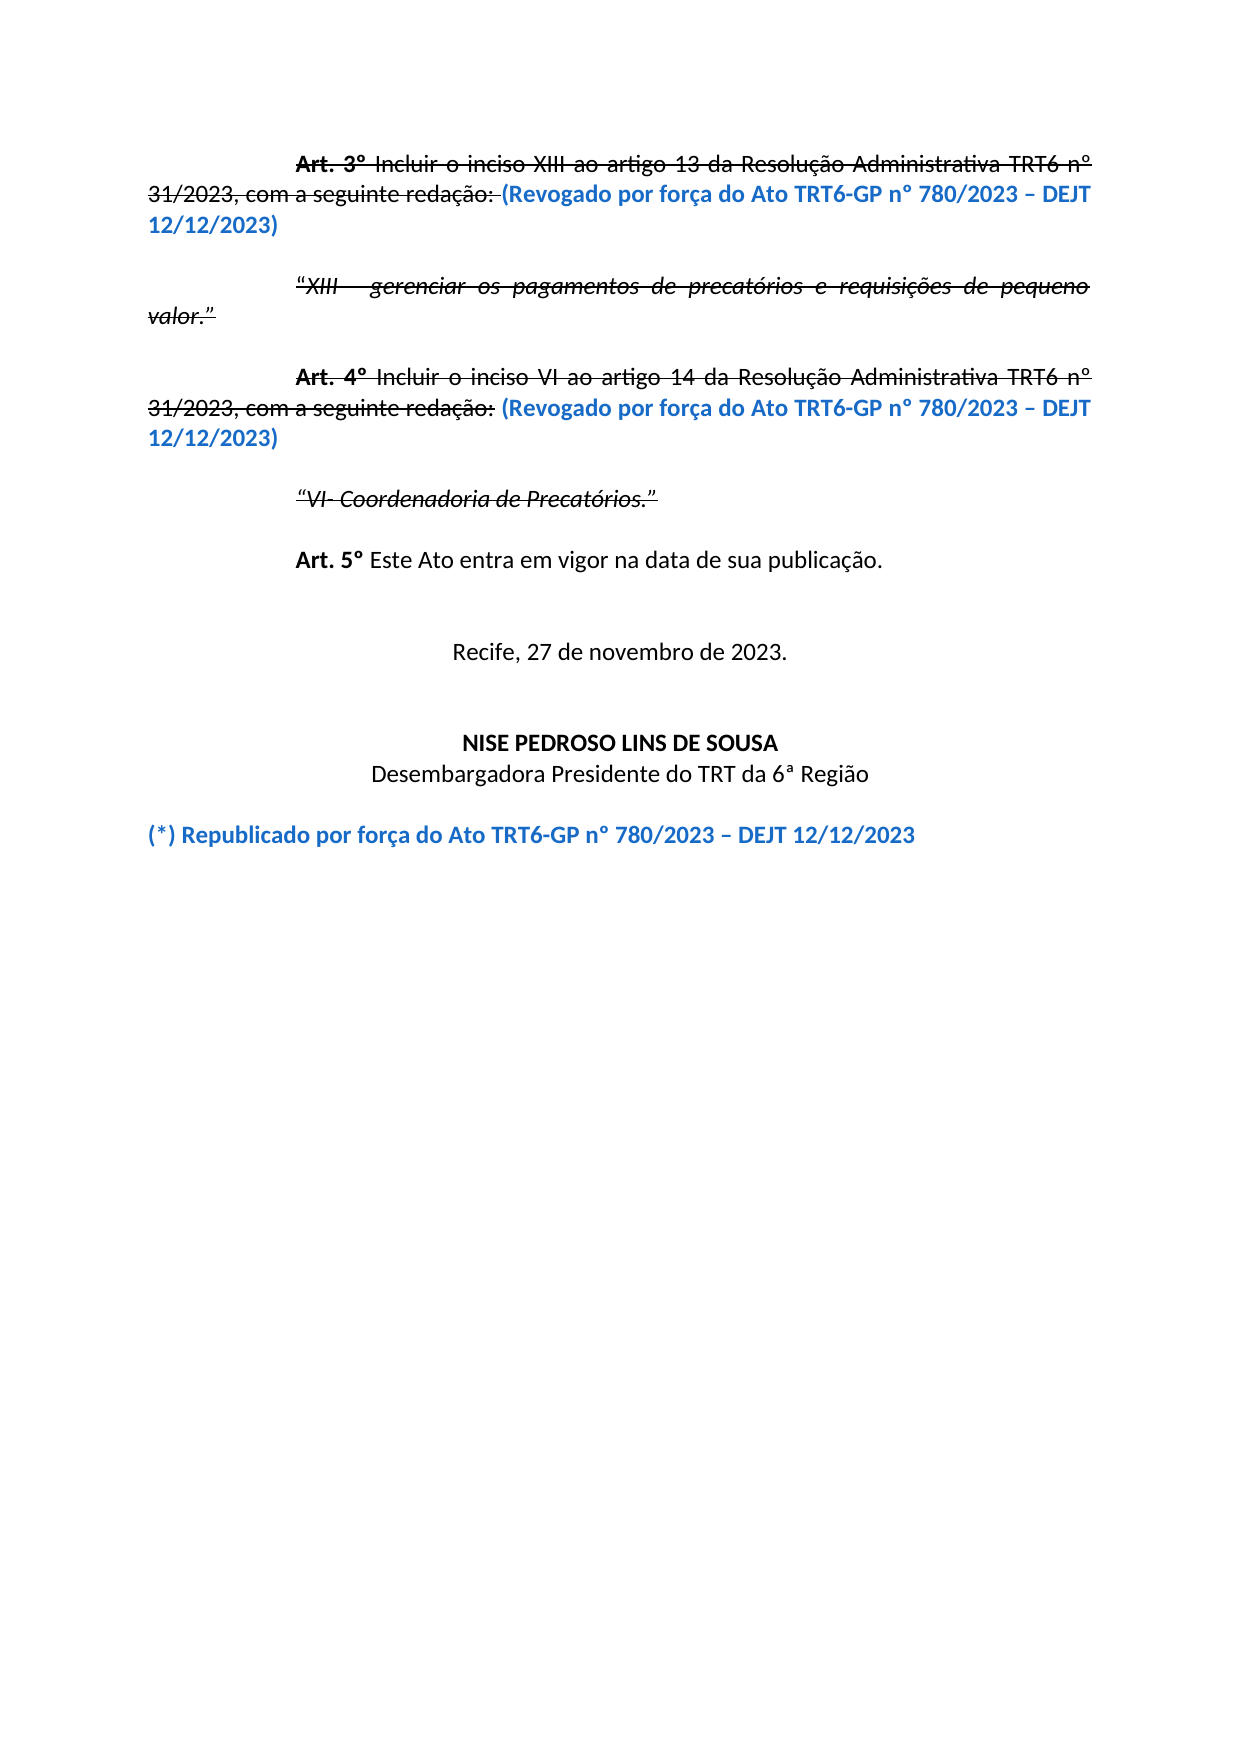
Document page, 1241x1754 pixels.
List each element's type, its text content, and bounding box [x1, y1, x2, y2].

text Art. 3º Incluir o inciso XIII ao artigo 13 da Resolução Administrativa TRT6 nº 31/2023, com a seguinte redação: (Revogado por força do Ato TRT6-GP nº 780/2023 – DEJT 12/12/2023) [148, 148, 1092, 239]
text Art. 5º Este Ato entra em vigor na data de sua publicação. [148, 544, 1092, 575]
text “XIII - gerenciar os pagamentos de precatórios e requisições de pequeno valor.” [148, 270, 1092, 331]
text Desembargadora Presidente do TRT da 6ª Região [148, 758, 1092, 789]
text Recife, 27 de novembro de 2023. [148, 636, 1092, 667]
text NISE PEDROSO LINS DE SOUSA [148, 728, 1092, 758]
text “VI- Coordenadoria de Precatórios.” [295, 483, 1092, 514]
text Art. 4º Incluir o inciso VI ao artigo 14 da Resolução Administrativa TRT6 nº 31/2023, com a seguinte redação: (Revogado por força do Ato TRT6-GP nº 780/2023 – DEJT 12/12/2023) [148, 361, 1092, 453]
text (*) Republicado por força do Ato TRT6-GP nº 780/2023 – DEJT 12/12/2023 [148, 819, 1092, 850]
